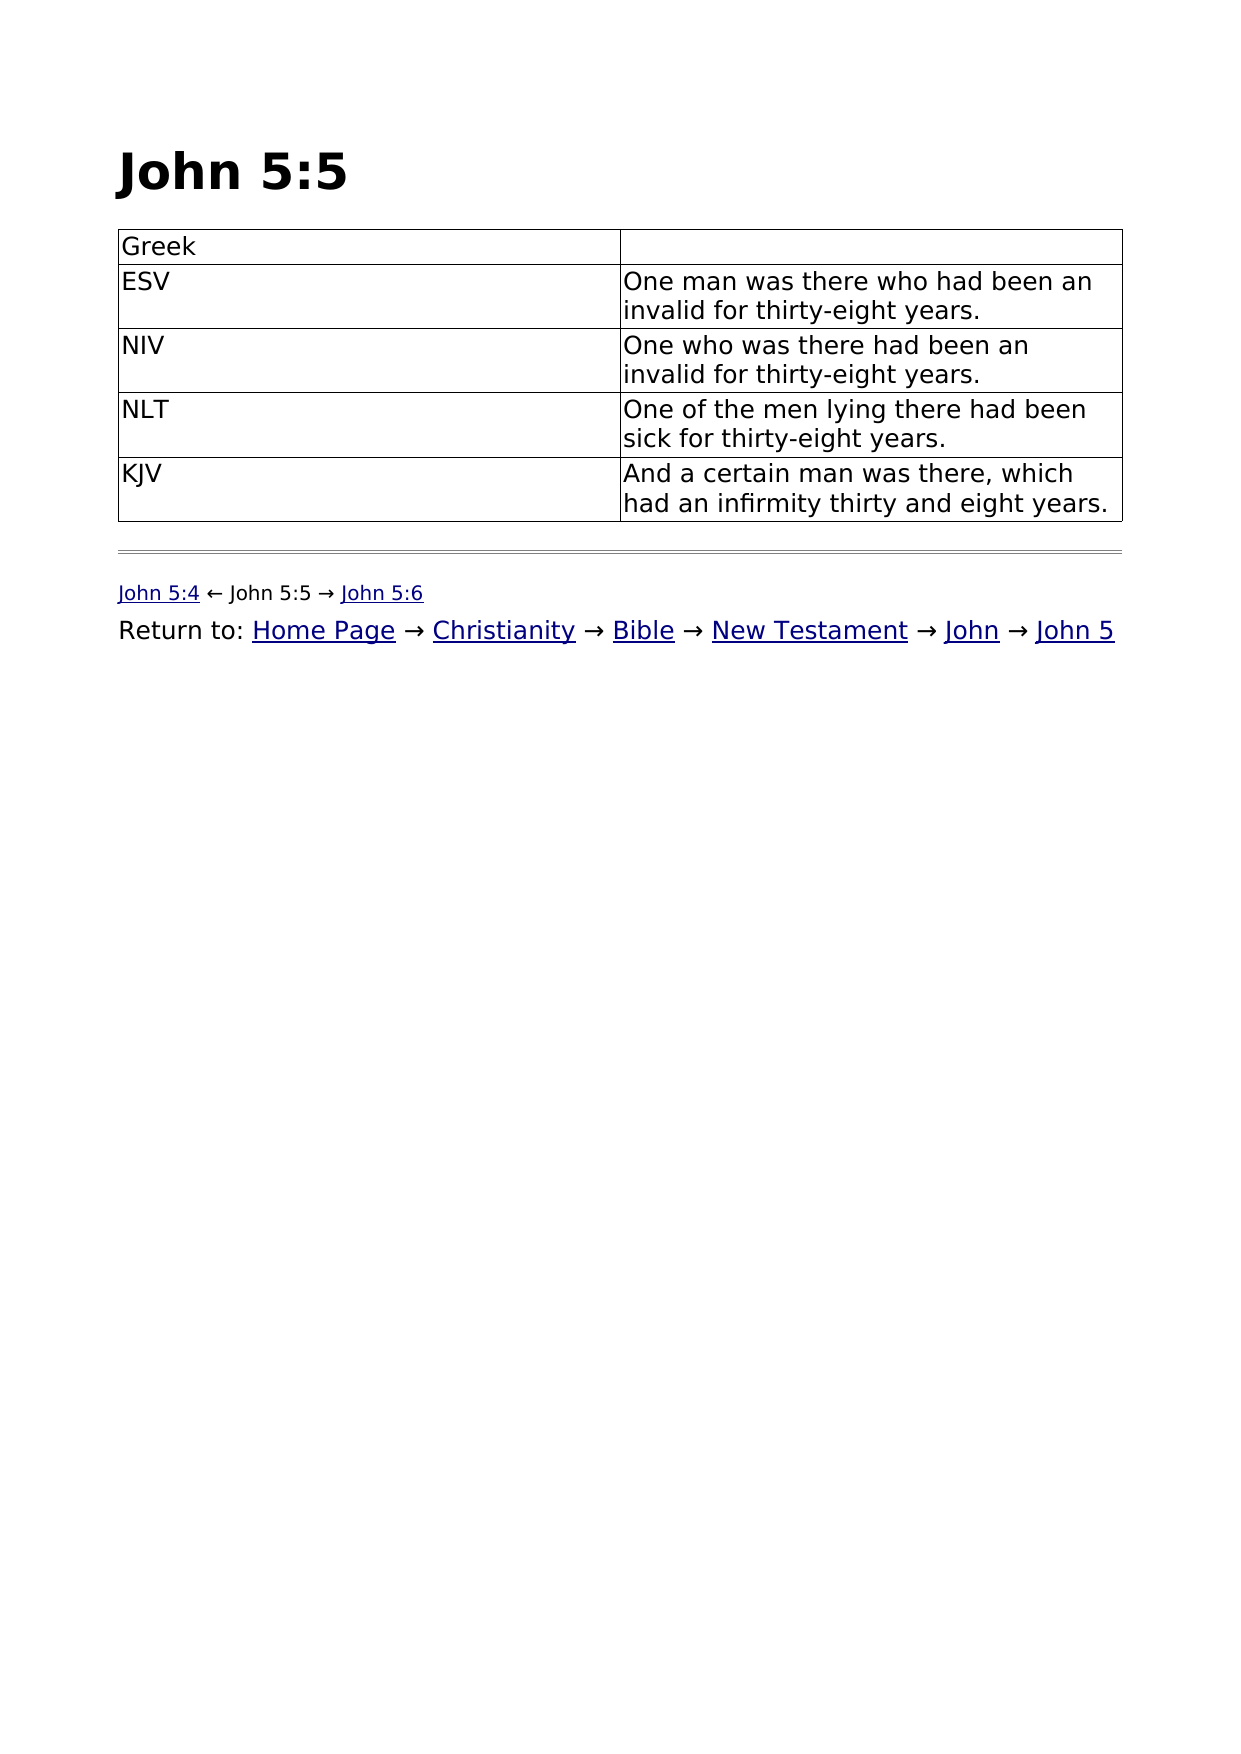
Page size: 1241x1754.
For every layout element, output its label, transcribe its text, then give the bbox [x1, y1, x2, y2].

table_cell And a certain man was there, which had an infirmity thirty and eight years. [621, 458, 1122, 521]
table_cell ESV [119, 265, 620, 328]
table_cell One man was there who had been an invalid for thirty-eight years. [621, 265, 1122, 328]
text John 5:4 ← John 5:5 → John 5:6 [118, 582, 1122, 616]
text Return to: Home Page → Christianity → Bible → New Testament → John → John 5 [118, 616, 1122, 645]
table_header [621, 230, 1122, 264]
table_cell NLT [119, 393, 620, 457]
table_cell One who was there had been an invalid for thirty-eight years. [621, 329, 1122, 392]
table_header Greek [119, 230, 620, 264]
subtitle John 5:5 [118, 143, 1122, 201]
table_cell NIV [119, 329, 620, 392]
table_cell KJV [119, 458, 620, 521]
table_cell One of the men lying there had been sick for thirty-eight years. [621, 393, 1122, 457]
